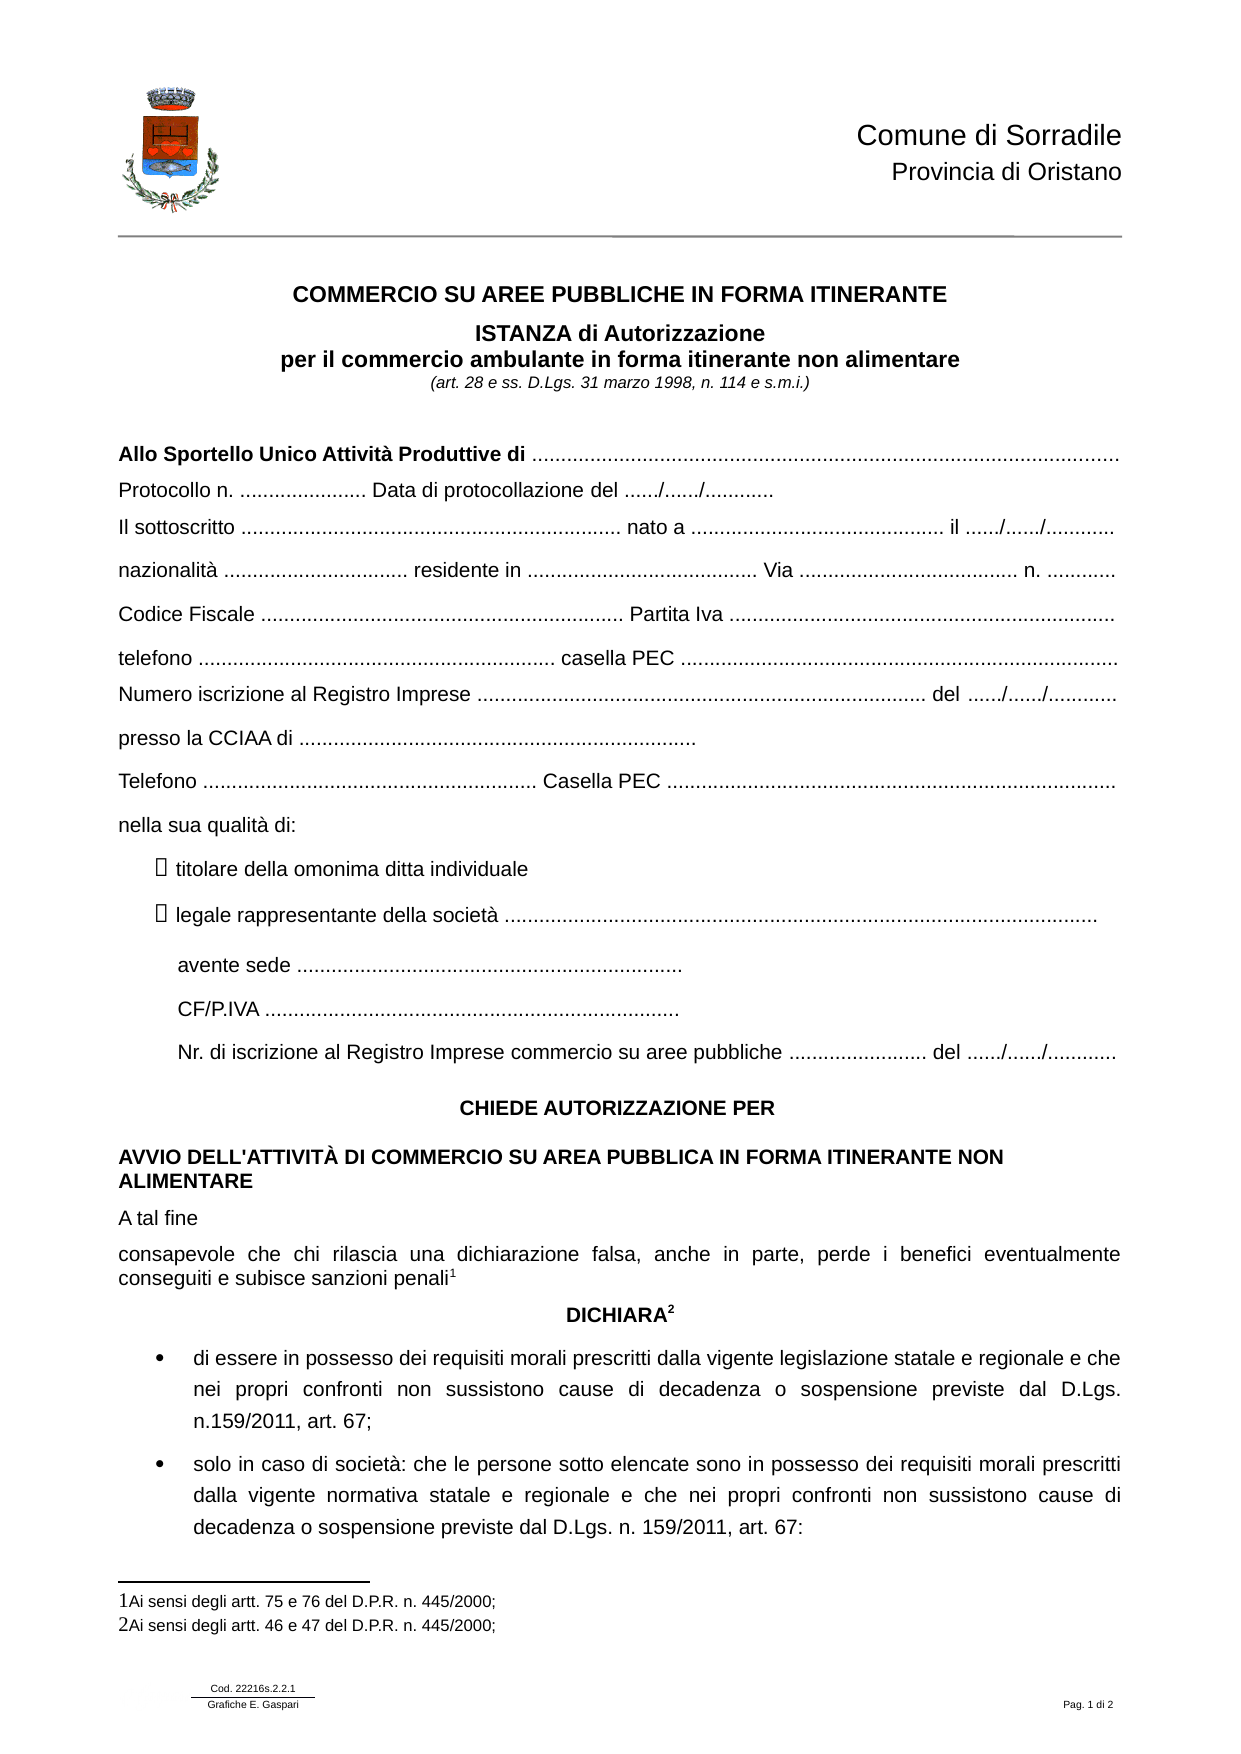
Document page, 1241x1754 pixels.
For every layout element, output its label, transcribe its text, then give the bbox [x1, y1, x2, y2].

list di essere in possesso dei requisiti morali prescritti dalla vigente legislazione statale e regionale e che nei propri confronti non sussistono cause di decadenza o sospensione previste dal D.Lgs. n.159/2011, art. 67; [156, 1346, 1122, 1432]
text  titolare della omonima ditta individuale [153, 849, 1122, 883]
text CHIEDE AUTORIZZAZIONE PER [118, 1096, 1122, 1120]
text nella sua qualità di: [118, 813, 1122, 837]
picture [122, 87, 224, 219]
text Nr. di iscrizione al Registro Imprese commercio su aree pubbliche ........................ del ....../....../............ [177, 1040, 1122, 1064]
list solo in caso di società: che le persone sotto elencate sono in possesso dei requisiti morali prescritti dalla vigente normativa statale e regionale e che nei propri confronti non sussistono cause di decadenza o sospensione previste dal D.Lgs. n. 159/2011, art. 67: [156, 1452, 1122, 1538]
text Allo Sportello Unico Attività Produttive di [118, 442, 1122, 466]
text AVVIO DELL'ATTIVITÀ DI COMMERCIO SU AREA PUBBLICA IN FORMA ITINERANTE NON ALIMENTARE [118, 1145, 1122, 1193]
text Numero iscrizione al Registro Imprese .............................................................................. del ....../....../............ [118, 682, 1122, 706]
text presso la CCIAA di ..................................................................... [118, 726, 1122, 749]
text A tal fine [118, 1206, 1122, 1229]
text Telefono .......................................................... Casella PEC .............................................................................. [118, 769, 1122, 793]
text Codice Fiscale ............................................................... Partita Iva ................................................................... [118, 602, 1122, 626]
text CF/P.IVA ........................................................................ [177, 996, 1122, 1020]
text DICHIARA [118, 1302, 1122, 1326]
text Ai sensi degli artt. 75 e 76 del D.P.R. n. 445/2000; [118, 1588, 1122, 1612]
text Comune di Sorradile [224, 118, 1122, 152]
text Ai sensi degli artt. 46 e 47 del D.P.R. n. 445/2000; [118, 1612, 1122, 1636]
text  legale rappresentante della società ....................................................................................................... [153, 896, 1122, 930]
text telefono .............................................................. casella PEC ............................................................................ [118, 646, 1122, 669]
text nazionalità ................................ residente in ........................................ Via ...................................... n. ............ [118, 558, 1122, 582]
text consapevole che chi rilascia una dichiarazione falsa, anche in parte, perde i benefici eventualmente conseguiti e subisce sanzioni penali [118, 1242, 1122, 1290]
text avente sede ................................................................... [177, 953, 1122, 977]
text Il sottoscritto .................................................................. nato a ............................................ il ....../....../............ [118, 514, 1122, 538]
text Provincia di Oristano [224, 157, 1122, 185]
text Protocollo n. ...................... Data di protocollazione del ....../....../............ [118, 478, 1122, 502]
table_header COMMERCIO SU AREE PUBBLICHE IN FORMA ITINERANTE ISTANZA di Autorizzazione per il commercio ambulante in forma itinerante non alimentare (art. 28 e ss. D.Lgs. 31 marzo 1998, n. 114 e s.m.i.) [118, 256, 1122, 417]
